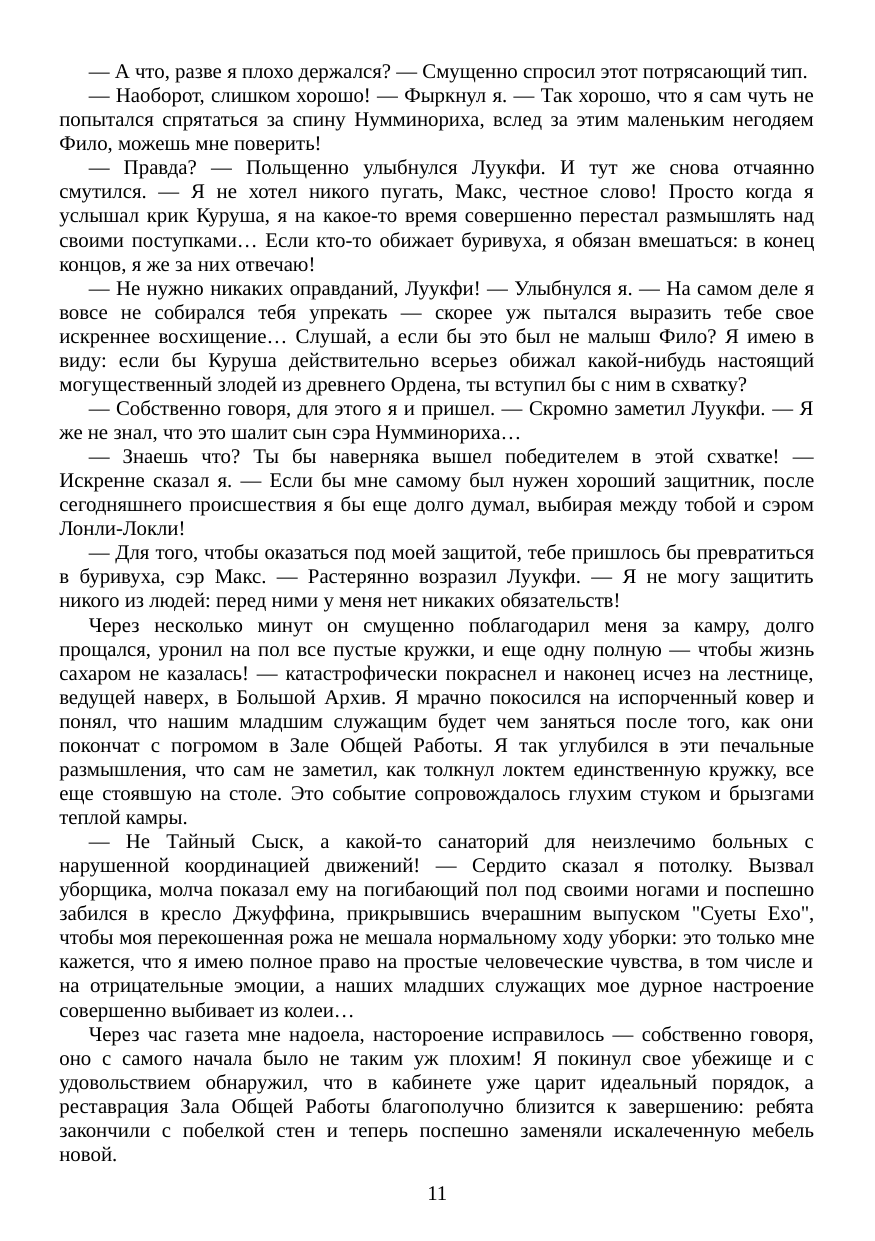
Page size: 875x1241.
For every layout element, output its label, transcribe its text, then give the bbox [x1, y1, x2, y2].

text — А что, разве я плохо держался? — Смущенно спросил этот потрясающий тип. [59, 59, 815, 83]
text Через несколько минут он смущенно поблагодарил меня за камру, долго прощался, уронил на пол все пустые кружки, и еще одну полную — чтобы жизнь сахаром не казалась! — катастрофически покраснел и наконец исчез на лестнице, ведущей наверх, в Большой Архив. Я мрачно покосился на испорченный ковер и понял, что нашим младшим служащим будет чем заняться после того, как они покончат с погромом в Зале Общей Работы. Я так углубился в эти печальные размышления, что сам не заметил, как толкнул локтем единственную кружку, все еще стоявшую на столе. Это событие сопровождалось глухим стуком и брызгами теплой камры. [59, 612, 815, 829]
text — Не нужно никаких оправданий, Луукфи! — Улыбнулся я. — На самом деле я вовсе не собирался тебя упрекать — скорее уж пытался выразить тебе свое искреннее восхищение… Слушай, а если бы это был не малыш Фило? Я имею в виду: если бы Куруша действительно всерьез обижал какой-нибудь настоящий могущественный злодей из древнего Ордена, ты вступил бы с ним в схватку? [59, 276, 815, 396]
text — Правда? — Польщенно улыбнулся Луукфи. И тут же снова отчаянно смутился. — Я не хотел никого пугать, Макс, честное слово! Просто когда я услышал крик Куруша, я на какое-то время совершенно перестал размышлять над своими поступками… Если кто-то обижает буривуха, я обязан вмешаться: в конец концов, я же за них отвечаю! [59, 155, 815, 276]
text — Наоборот, слишком хорошо! — Фыркнул я. — Так хорошо, что я сам чуть не попытался спрятаться за спину Нумминориха, вслед за этим маленьким негодяем Фило, можешь мне поверить! [59, 83, 815, 155]
text — Не Тайный Сыск, а какой-то санаторий для неизлечимо больных с нарушенной координацией движений! — Сердито сказал я потолку. Вызвал уборщика, молча показал ему на погибающий пол под своими ногами и поспешно забился в кресло Джуффина, прикрывшись вчерашним выпуском "Суеты Ехо", чтобы моя перекошенная рожа не мешала нормальному ходу уборки: это только мне кажется, что я имею полное право на простые человеческие чувства, в том числе и на отрицательные эмоции, а наших младших служащих мое дурное настроение совершенно выбивает из колеи… [59, 829, 815, 1022]
text Через час газета мне надоела, настороение исправилось — собственно говоря, оно с самого начала было не таким уж плохим! Я покинул свое убежище и с удовольствием обнаружил, что в кабинете уже царит идеальный порядок, а реставрация Зала Общей Работы благополучно близится к завершению: ребята закончили с побелкой стен и теперь поспешно заменяли искалеченную мебель новой. [59, 1022, 815, 1166]
text — Для того, чтобы оказаться под моей защитой, тебе пришлось бы превратиться в буривуха, сэр Макс. — Растерянно возразил Луукфи. — Я не могу защитить никого из людей: перед ними у меня нет никаких обязательств! [59, 540, 815, 612]
text — Собственно говоря, для этого я и пришел. — Скромно заметил Луукфи. — Я же не знал, что это шалит сын сэра Нумминориха… [59, 396, 815, 444]
text — Знаешь что? Ты бы наверняка вышел победителем в этой схватке! — Искренне сказал я. — Если бы мне самому был нужен хороший защитник, после сегодняшнего происшествия я бы еще долго думал, выбирая между тобой и сэром Лонли-Локли! [59, 444, 815, 540]
